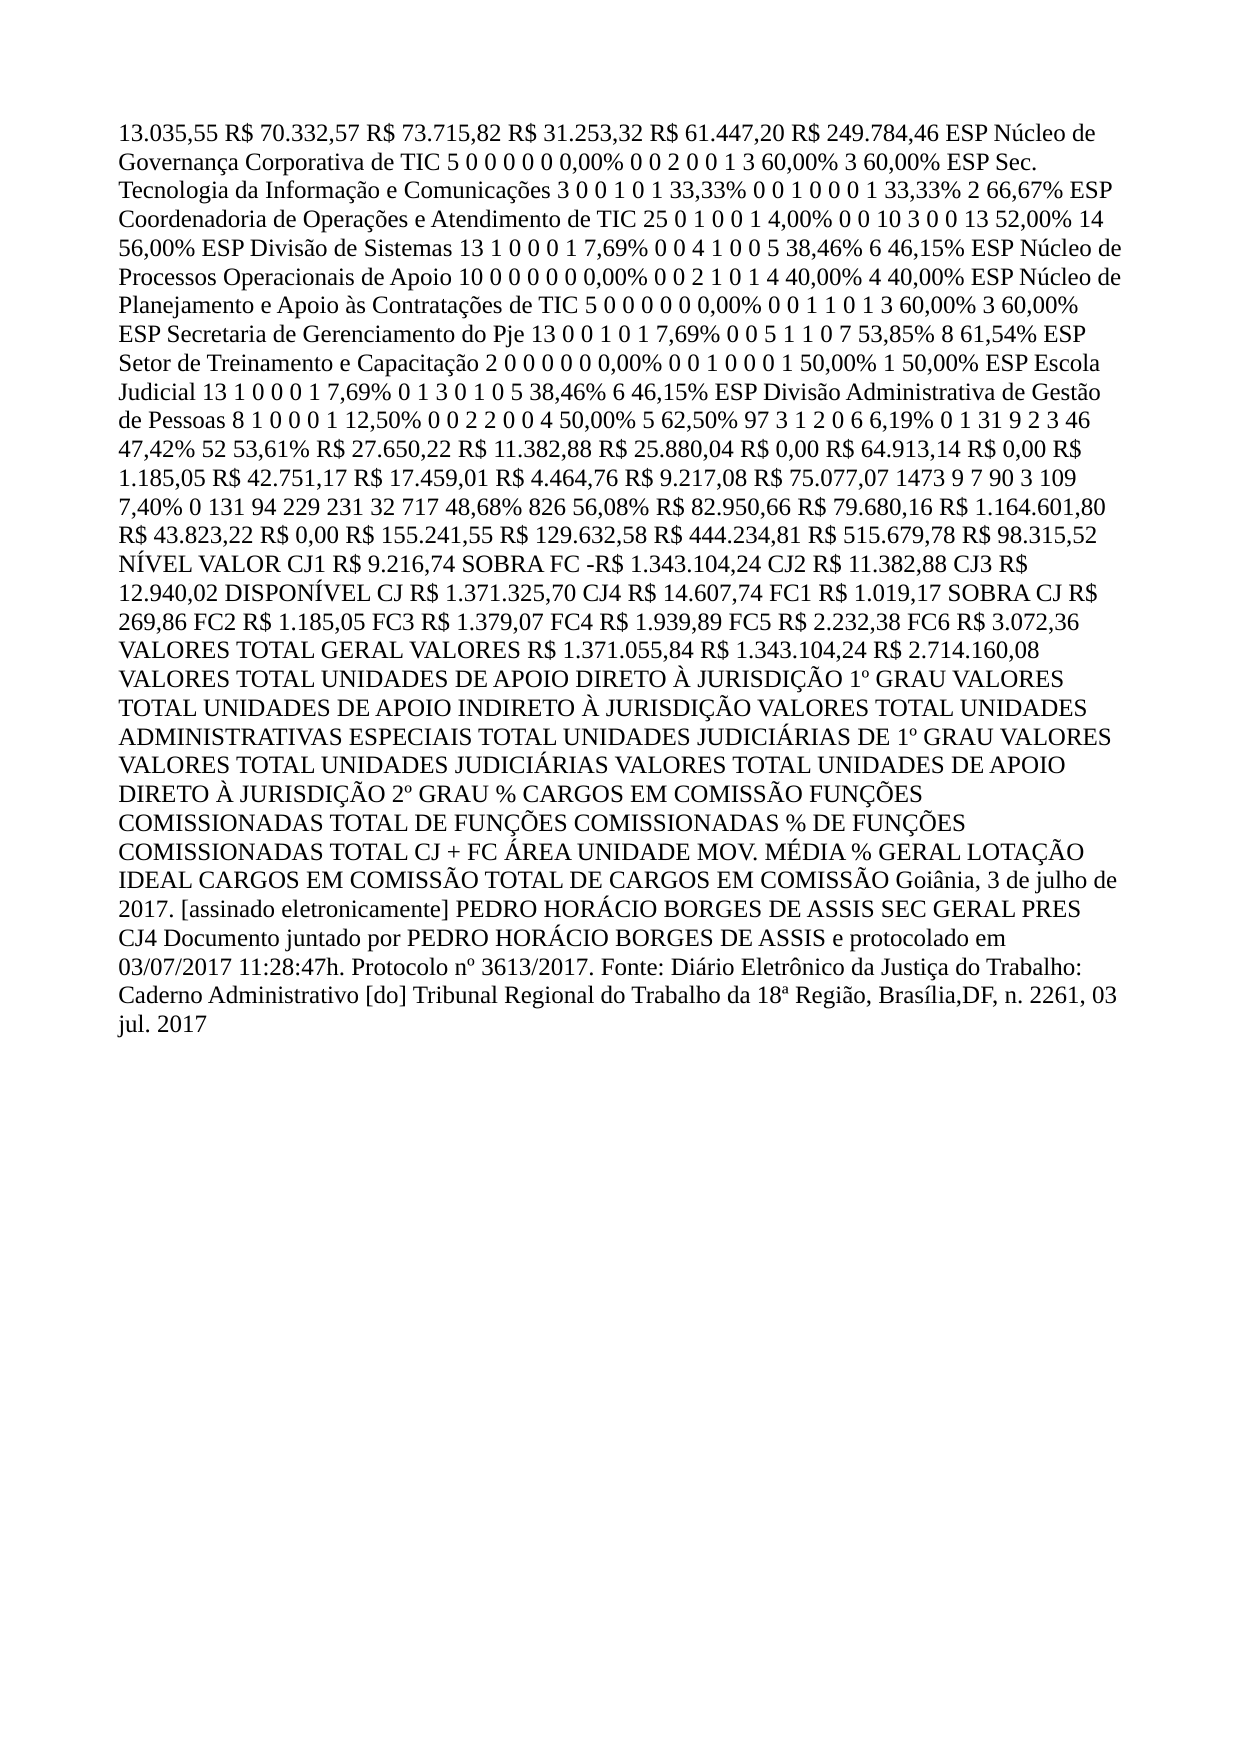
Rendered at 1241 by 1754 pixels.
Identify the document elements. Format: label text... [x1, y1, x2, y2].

text 13.035,55 R$ 70.332,57 R$ 73.715,82 R$ 31.253,32 R$ 61.447,20 R$ 249.784,46 ESP Núcleo de Governança Corporativa de TIC 5 0 0 0 0 0 0,00% 0 0 2 0 0 1 3 60,00% 3 60,00% ESP Sec. Tecnologia da Informação e Comunicações 3 0 0 1 0 1 33,33% 0 0 1 0 0 0 1 33,33% 2 66,67% ESP Coordenadoria de Operações e Atendimento de TIC 25 0 1 0 0 1 4,00% 0 0 10 3 0 0 13 52,00% 14 56,00% ESP Divisão de Sistemas 13 1 0 0 0 1 7,69% 0 0 4 1 0 0 5 38,46% 6 46,15% ESP Núcleo de Processos Operacionais de Apoio 10 0 0 0 0 0 0,00% 0 0 2 1 0 1 4 40,00% 4 40,00% ESP Núcleo de Planejamento e Apoio às Contratações de TIC 5 0 0 0 0 0 0,00% 0 0 1 1 0 1 3 60,00% 3 60,00% ESP Secretaria de Gerenciamento do Pje 13 0 0 1 0 1 7,69% 0 0 5 1 1 0 7 53,85% 8 61,54% ESP Setor de Treinamento e Capacitação 2 0 0 0 0 0 0,00% 0 0 1 0 0 0 1 50,00% 1 50,00% ESP Escola Judicial 13 1 0 0 0 1 7,69% 0 1 3 0 1 0 5 38,46% 6 46,15% ESP Divisão Administrativa de Gestão de Pessoas 8 1 0 0 0 1 12,50% 0 0 2 2 0 0 4 50,00% 5 62,50% 97 3 1 2 0 6 6,19% 0 1 31 9 2 3 46 47,42% 52 53,61% R$ 27.650,22 R$ 11.382,88 R$ 25.880,04 R$ 0,00 R$ 64.913,14 R$ 0,00 R$ 1.185,05 R$ 42.751,17 R$ 17.459,01 R$ 4.464,76 R$ 9.217,08 R$ 75.077,07 1473 9 7 90 3 109 7,40% 0 131 94 229 231 32 717 48,68% 826 56,08% R$ 82.950,66 R$ 79.680,16 R$ 1.164.601,80 R$ 43.823,22 R$ 0,00 R$ 155.241,55 R$ 129.632,58 R$ 444.234,81 R$ 515.679,78 R$ 98.315,52 NÍVEL VALOR CJ1 R$ 9.216,74 SOBRA FC -R$ 1.343.104,24 CJ2 R$ 11.382,88 CJ3 R$ 12.940,02 DISPONÍVEL CJ R$ 1.371.325,70 CJ4 R$ 14.607,74 FC1 R$ 1.019,17 SOBRA CJ R$ 269,86 FC2 R$ 1.185,05 FC3 R$ 1.379,07 FC4 R$ 1.939,89 FC5 R$ 2.232,38 FC6 R$ 3.072,36 VALORES TOTAL GERAL VALORES R$ 1.371.055,84 R$ 1.343.104,24 R$ 2.714.160,08 VALORES TOTAL UNIDADES DE APOIO DIRETO À JURISDIÇÃO 1º GRAU VALORES TOTAL UNIDADES DE APOIO INDIRETO À JURISDIÇÃO VALORES TOTAL UNIDADES ADMINISTRATIVAS ESPECIAIS TOTAL UNIDADES JUDICIÁRIAS DE 1º GRAU VALORES VALORES TOTAL UNIDADES JUDICIÁRIAS VALORES TOTAL UNIDADES DE APOIO DIRETO À JURISDIÇÃO 2º GRAU % CARGOS EM COMISSÃO FUNÇÕES COMISSIONADAS TOTAL DE FUNÇÕES COMISSIONADAS % DE FUNÇÕES COMISSIONADAS TOTAL CJ + FC ÁREA UNIDADE MOV. MÉDIA % GERAL LOTAÇÃO IDEAL CARGOS EM COMISSÃO TOTAL DE CARGOS EM COMISSÃO Goiânia, 3 de julho de 2017. [assinado eletronicamente] PEDRO HORÁCIO BORGES DE ASSIS SEC GERAL PRES CJ4 Documento juntado por PEDRO HORÁCIO BORGES DE ASSIS e protocolado em 03/07/2017 11:28:47h. Protocolo nº 3613/2017. Fonte: Diário Eletrônico da Justiça do Trabalho: Caderno Administrativo [do] Tribunal Regional do Trabalho da 18ª Região, Brasília,DF, n. 2261, 03 jul. 2017 [118, 118, 1122, 1038]
